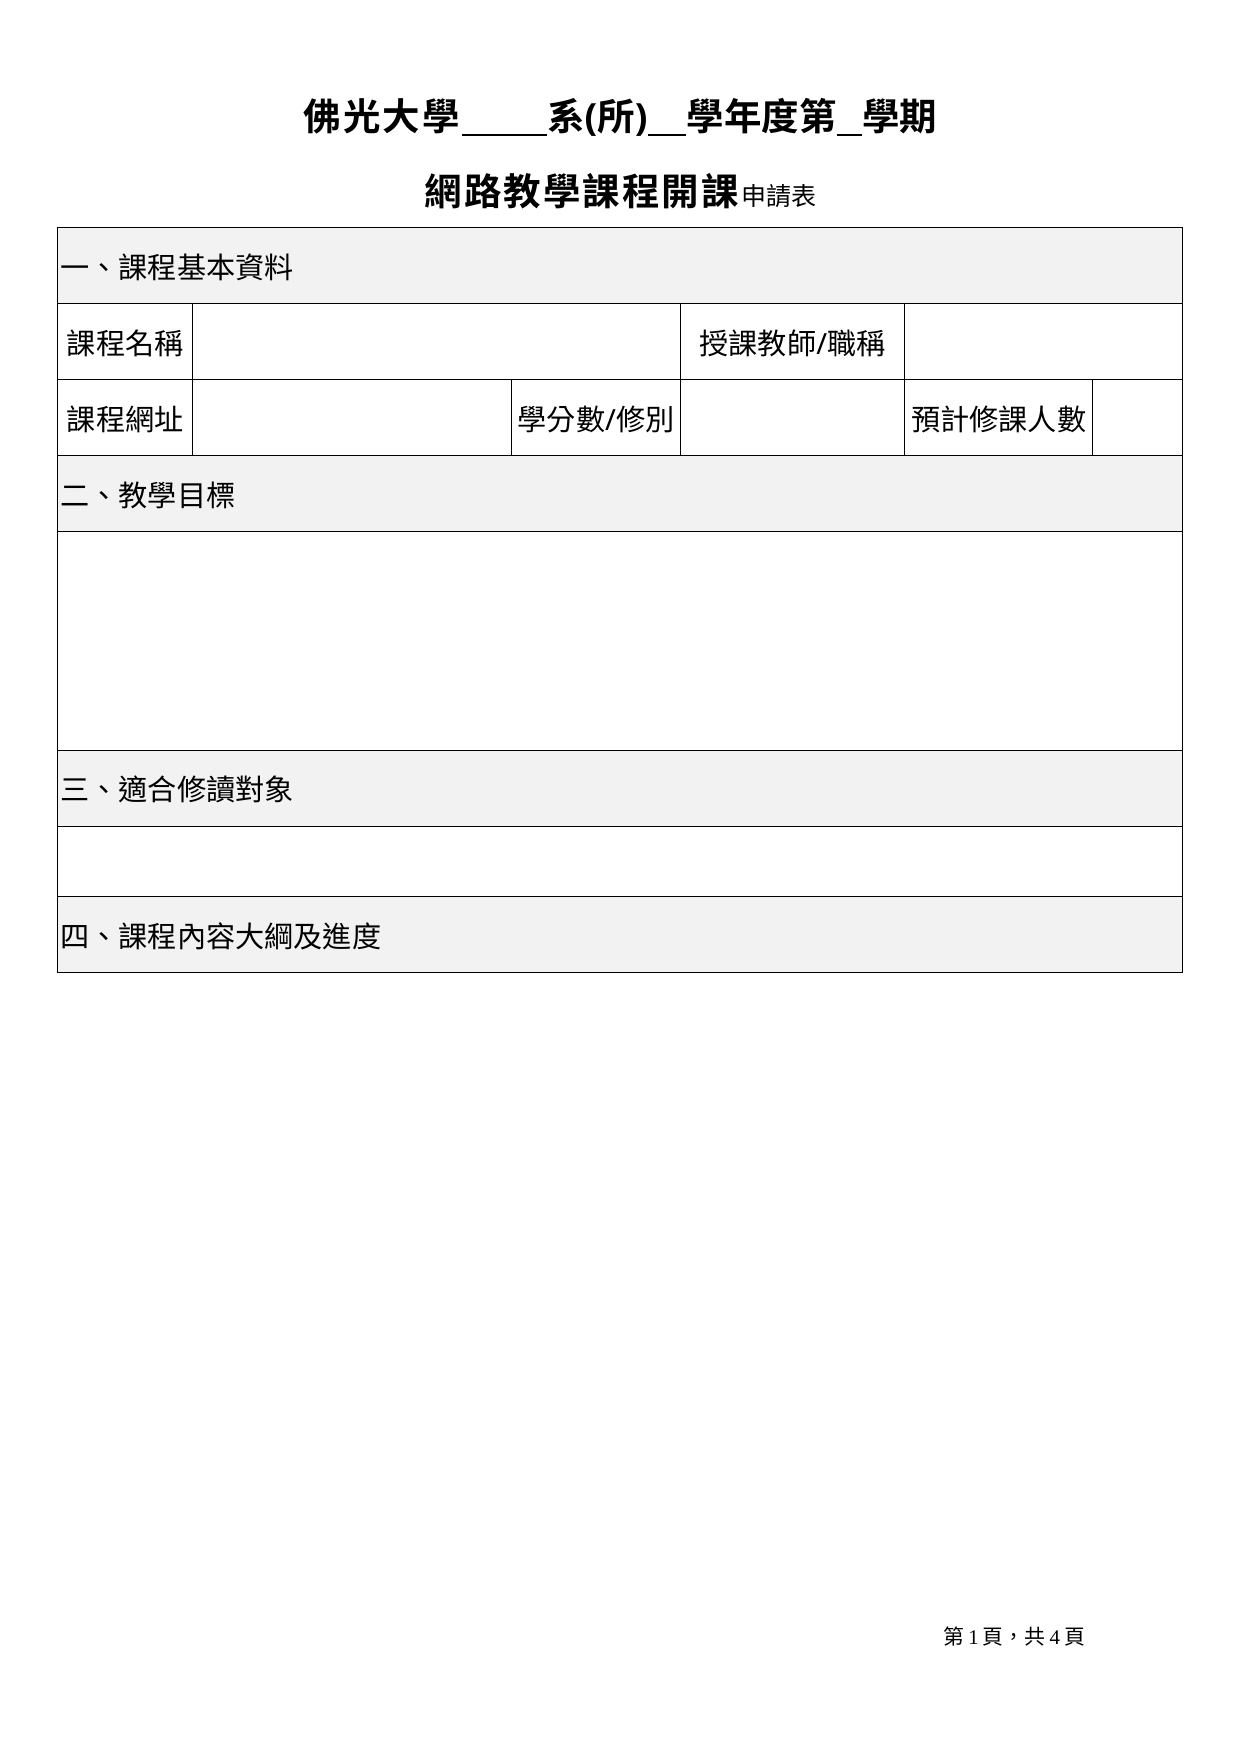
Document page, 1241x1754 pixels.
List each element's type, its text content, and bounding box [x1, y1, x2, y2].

table_cell 課程名稱 [58, 304, 192, 379]
table_header 一、課程基本資料 [58, 228, 1182, 303]
table_cell 四、課程內容大綱及進度 [58, 897, 1182, 972]
text 網路教學課程開課申請表 [118, 152, 1122, 227]
table_cell [193, 380, 511, 455]
table_cell [681, 380, 904, 455]
table_cell [58, 827, 1182, 896]
table_cell [905, 304, 1182, 379]
table_cell [1093, 380, 1182, 455]
table_cell [193, 304, 680, 379]
text 佛光大學 系(所) 學年度第 學期 [118, 77, 1122, 152]
table_cell [58, 532, 1182, 749]
table_cell 預計修課人數 [905, 380, 1092, 455]
table_cell 二、教學目標 [58, 456, 1182, 531]
table_cell 授課教師/職稱 [681, 304, 904, 379]
table_cell 課程網址 [58, 380, 192, 455]
table_cell 學分數/修別 [512, 380, 680, 455]
table_cell 三、適合修讀對象 [58, 751, 1182, 826]
